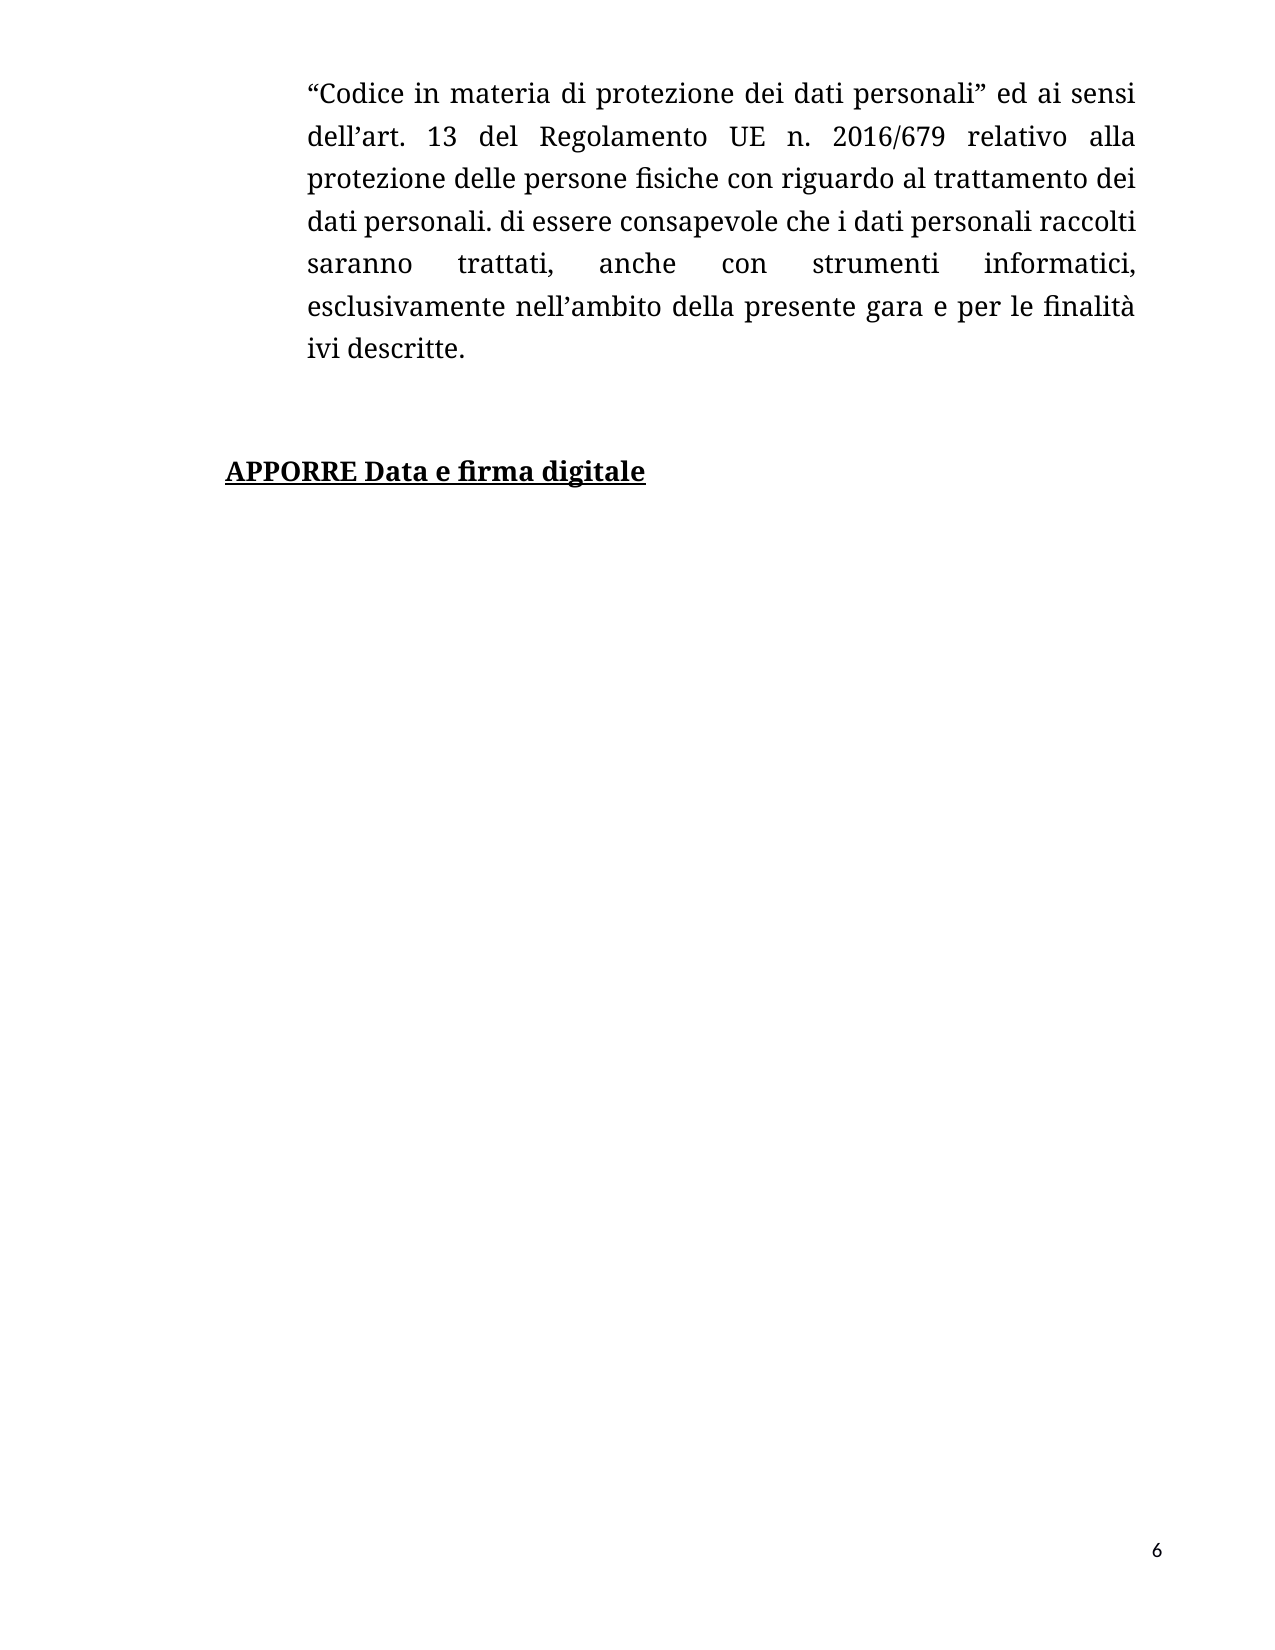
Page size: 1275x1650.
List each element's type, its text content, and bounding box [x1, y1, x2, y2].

text APPORRE Data e firma digitale [187, 452, 1137, 489]
list “Codice in materia di protezione dei dati personali” ed ai sensi dell’art. 13 del Regolamento UE n. 2016/679 relativo alla protezione delle persone fisiche con riguardo al trattamento dei dati personali. di essere consapevole che i dati personali raccolti saranno trattati, anche con strumenti informatici, esclusivamente nell’ambito della presente gara e per le finalità ivi descritte. [269, 75, 1137, 366]
